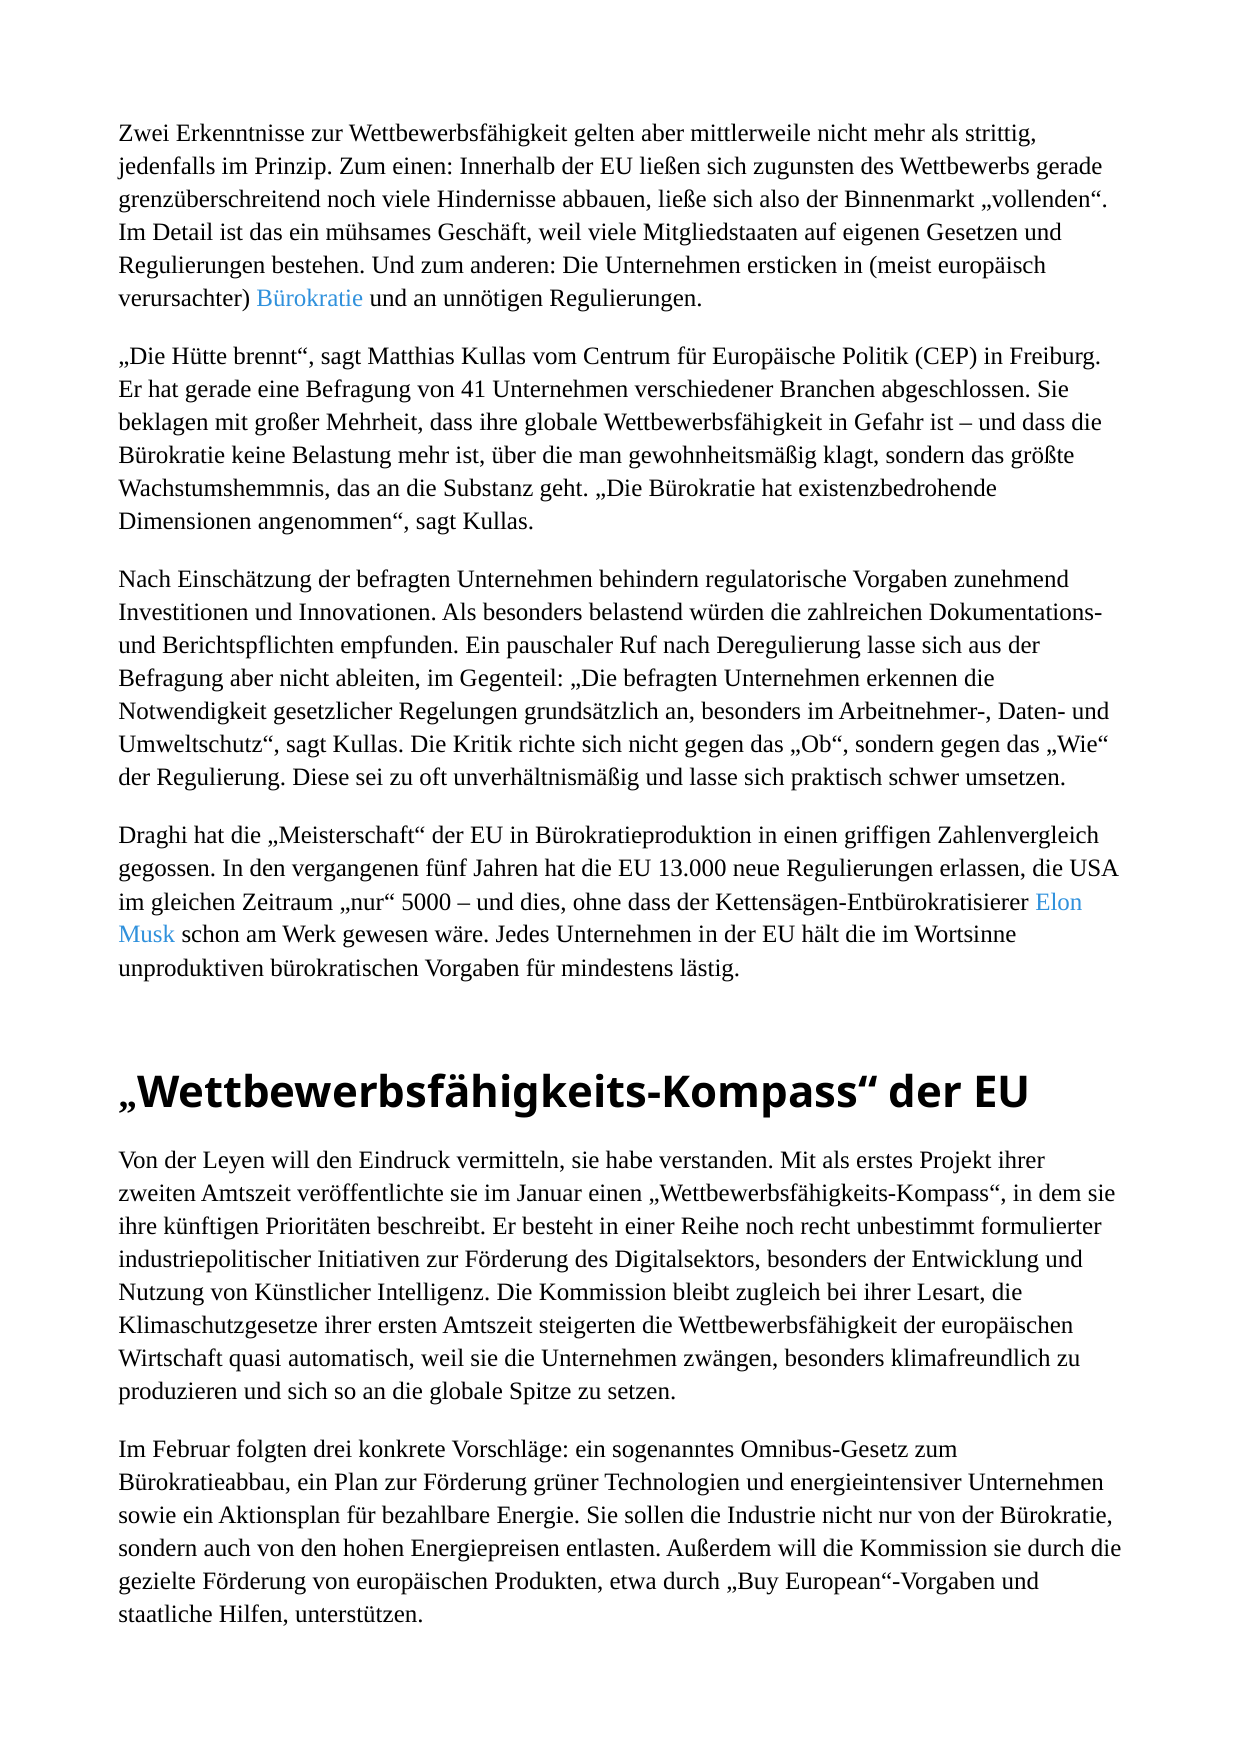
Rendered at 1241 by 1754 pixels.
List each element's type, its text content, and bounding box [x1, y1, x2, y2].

subtitle „Wettbewerbsfähigkeits-Kompass“ der EU [118, 1061, 1122, 1120]
text Im Februar folgten drei konkrete Vorschläge: ein sogenanntes Omnibus-Gesetz zum Bürokratieabbau, ein Plan zur Förderung grüner Technologien und energieintensiver Unternehmen sowie ein Aktionsplan für bezahlbare Energie. Sie sollen die Industrie nicht nur von der Bürokratie, sondern auch von den hohen Energiepreisen entlasten. Außerdem will die Kommission sie durch die gezielte Förderung von europäischen Produkten, etwa durch „Buy European“-Vorgaben und staatliche Hilfen, unterstützen. [118, 1434, 1122, 1628]
text „Die Hütte brennt“, sagt Matthias Kullas vom Centrum für Europäische Politik (CEP) in Freiburg. Er hat gerade eine Befragung von 41 Unternehmen verschiedener Branchen abgeschlossen. Sie beklagen mit großer Mehrheit, dass ihre globale Wettbewerbsfähigkeit in Gefahr ist – und dass die Bürokratie keine Belastung mehr ist, über die man gewohnheitsmäßig klagt, sondern das größte Wachstumshemmnis, das an die Substanz geht. „Die Bürokratie hat existenzbedrohende Dimensionen angenommen“, sagt Kullas. [118, 341, 1122, 535]
text Von der Leyen will den Eindruck vermitteln, sie habe verstanden. Mit als erstes Projekt ihrer zweiten Amtszeit veröffentlichte sie im Januar einen „Wettbewerbsfähigkeits-Kompass“, in dem sie ihre künftigen Prioritäten beschreibt. Er besteht in einer Reihe noch recht unbestimmt formulierter industriepolitischer Initiativen zur Förderung des Digitalsektors, besonders der Entwicklung und Nutzung von Künstlicher Intelligenz. Die Kommission bleibt zugleich bei ihrer Lesart, die Klimaschutzgesetze ihrer ersten Amtszeit steigerten die Wettbewerbsfähigkeit der europäischen Wirtschaft quasi automatisch, weil sie die Unternehmen zwängen, besonders klimafreundlich zu produzieren und sich so an die globale Spitze zu setzen. [118, 1145, 1122, 1405]
text Nach Einschätzung der befragten Unternehmen behindern regulatorische Vorgaben zunehmend Investitionen und Innovationen. Als besonders belastend würden die zahlreichen Dokumentations- und Berichtspflichten empfunden. Ein pauschaler Ruf nach Deregulierung lasse sich aus der Befragung aber nicht ableiten, im Gegenteil: „Die befragten Unternehmen erkennen die Notwendigkeit gesetzlicher Regelungen grundsätzlich an, besonders im Arbeitnehmer-, Daten- und Umweltschutz“, sagt Kullas. Die Kritik richte sich nicht gegen das „Ob“, sondern gegen das „Wie“ der Regulierung. Diese sei zu oft unverhältnismäßig und lasse sich praktisch schwer umsetzen. [118, 564, 1122, 791]
text Zwei Erkenntnisse zur Wettbewerbsfähigkeit gelten aber mittlerweile nicht mehr als strittig, jedenfalls im Prinzip. Zum einen: Innerhalb der EU ließen sich zugunsten des Wettbewerbs gerade grenzüberschreitend noch viele Hindernisse abbauen, ließe sich also der Binnenmarkt „vollenden“. Im Detail ist das ein mühsames Geschäft, weil viele Mitgliedstaaten auf eigenen Gesetzen und Regulierungen bestehen. Und zum anderen: Die Unternehmen ersticken in (meist europäisch verursachter) Bürokratie und an unnötigen Regulierungen. [118, 118, 1122, 312]
text Draghi hat die „Meisterschaft“ der EU in Bürokratieproduktion in einen griffigen Zahlenvergleich gegossen. In den vergangenen fünf Jahren hat die EU 13.000 neue Regulierungen erlassen, die USA im gleichen Zeitraum „nur“ 5000 – und dies, ohne dass der Kettensägen-Entbürokratisierer Elon Musk schon am Werk gewesen wäre. Jedes Unternehmen in der EU hält die im Wortsinne unproduktiven bürokratischen Vorgaben für mindestens lästig. [118, 821, 1122, 981]
